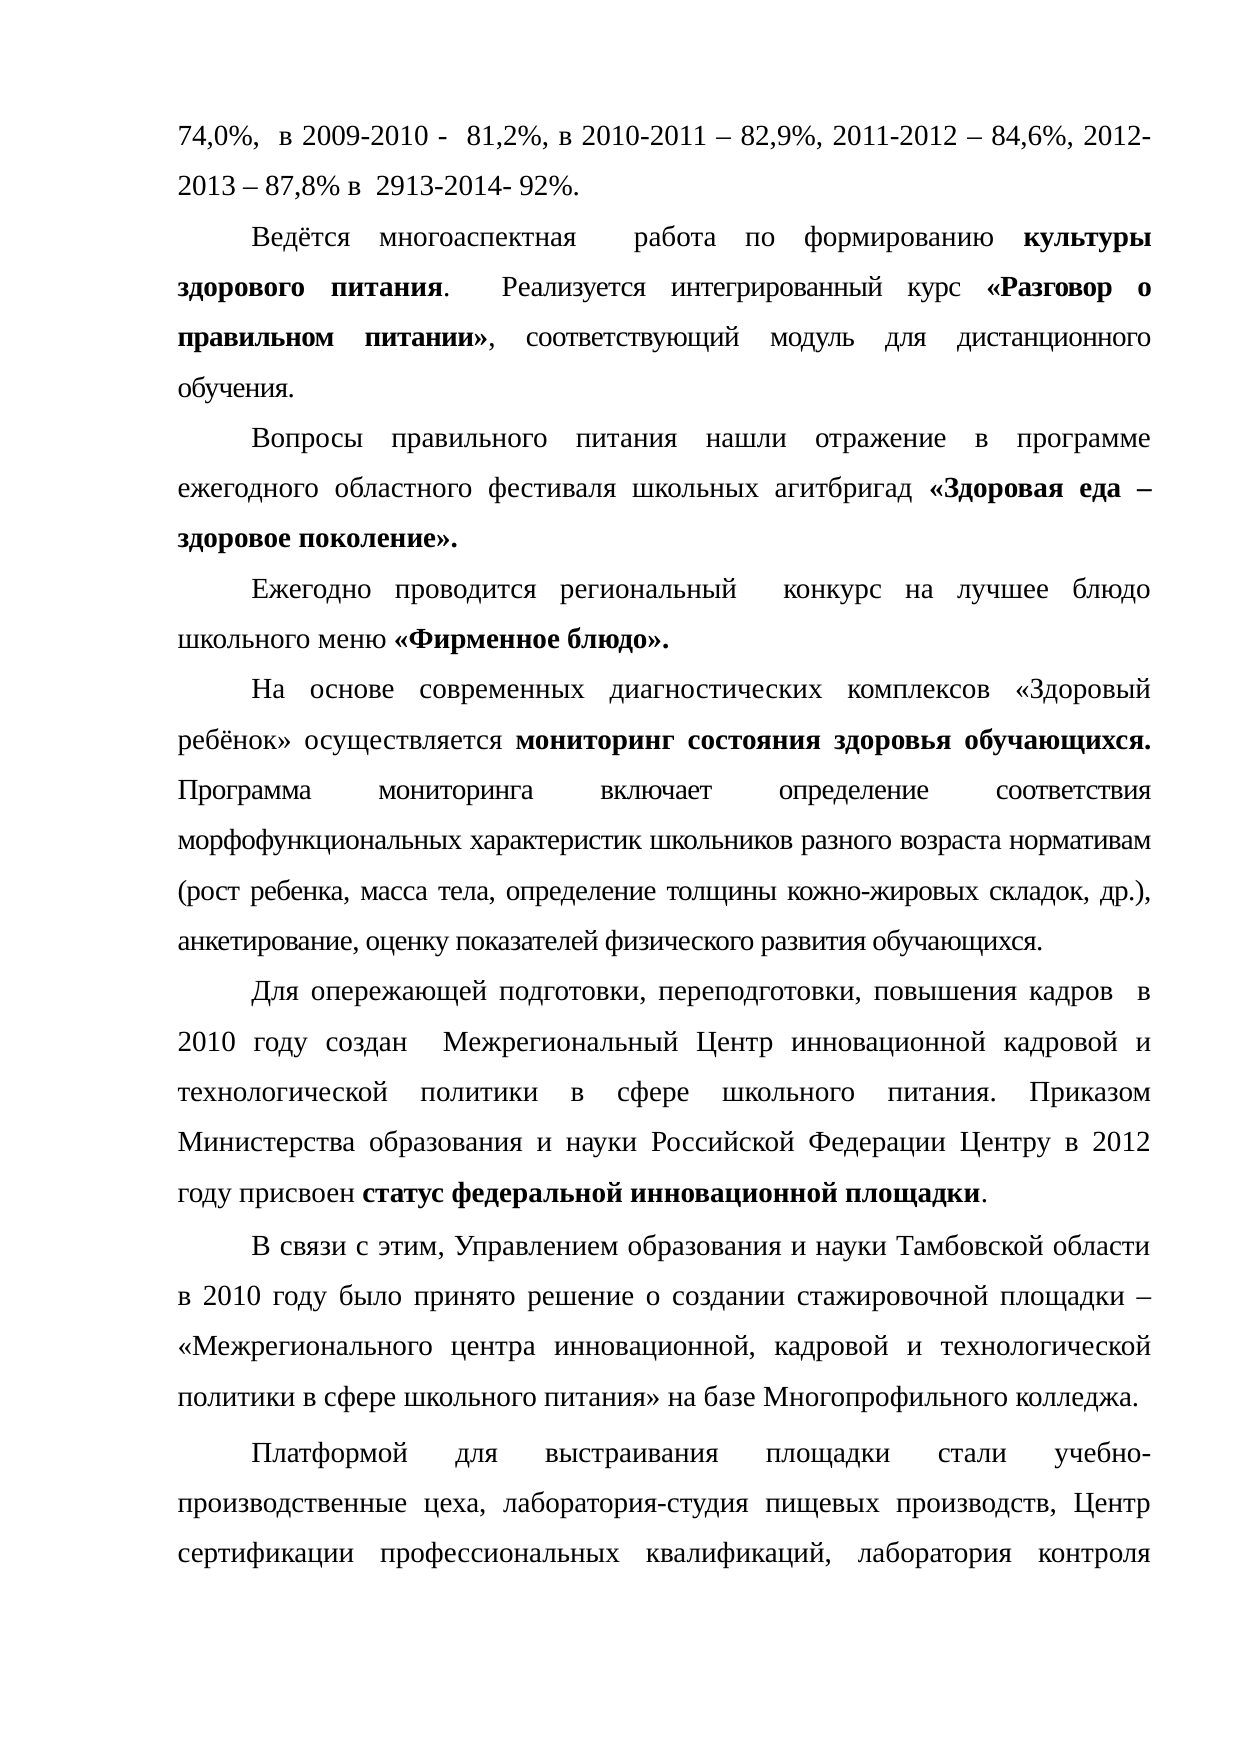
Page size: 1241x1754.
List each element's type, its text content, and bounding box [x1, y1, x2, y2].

text - 74,0%, в 2009-2010 - 81,2%, в 2010-2011 – 82,9%, 2011-2012 – 84,6%, 2012-2013 – 87,8% в 2913-2014- 92%. [177, 118, 1152, 202]
text Для опережающей подготовки, переподготовки, повышения кадров в 2010 году создан Межрегиональный Центр инновационной кадровой и технологической политики в сфере школьного питания. Приказом Министерства образования и науки Российской Федерации Центру в 2012 году присвоен статус федеральной инновационной площадки. [177, 973, 1152, 1208]
text Ведётся многоаспектная работа по формированию культуры здорового питания. Реализуется интегрированный курс «Разговор о правильном питании», соответствующий модуль для дистанционного обучения. [177, 219, 1152, 403]
text Вопросы правильного питания нашли отражение в программе ежегодного областного фестиваля школьных агитбригад «Здоровая еда – здоровое поколение». [177, 420, 1152, 554]
text В связи с этим, Управлением образования и науки Тамбовской области в 2010 году было принято решение о создании стажировочной площадки – «Межрегионального центра инновационной, кадровой и технологической политики в сфере школьного питания» на базе Многопрофильного колледжа. [177, 1228, 1152, 1412]
text Ежегодно проводится региональный конкурс на лучшее блюдо школьного меню «Фирменное блюдо». [177, 571, 1152, 655]
text На основе современных диагностических комплексов «Здоровый ребёнок» осуществляется мониторинг состояния здоровья обучающихся. Программа мониторинга включает определение соответствия морфофункциональных характеристик школьников разного возраста нормативам (рост ребенка, масса тела, определение толщины кожно-жировых складок, др.), анкетирование, оценку показателей физического развития обучающихся. [177, 672, 1152, 957]
text Платформой для выстраивания площадки стали учебно-производственные цеха, лаборатория-студия пищевых производств, Центр сертификации профессиональных квалификаций, лаборатория контроля [177, 1435, 1152, 1569]
